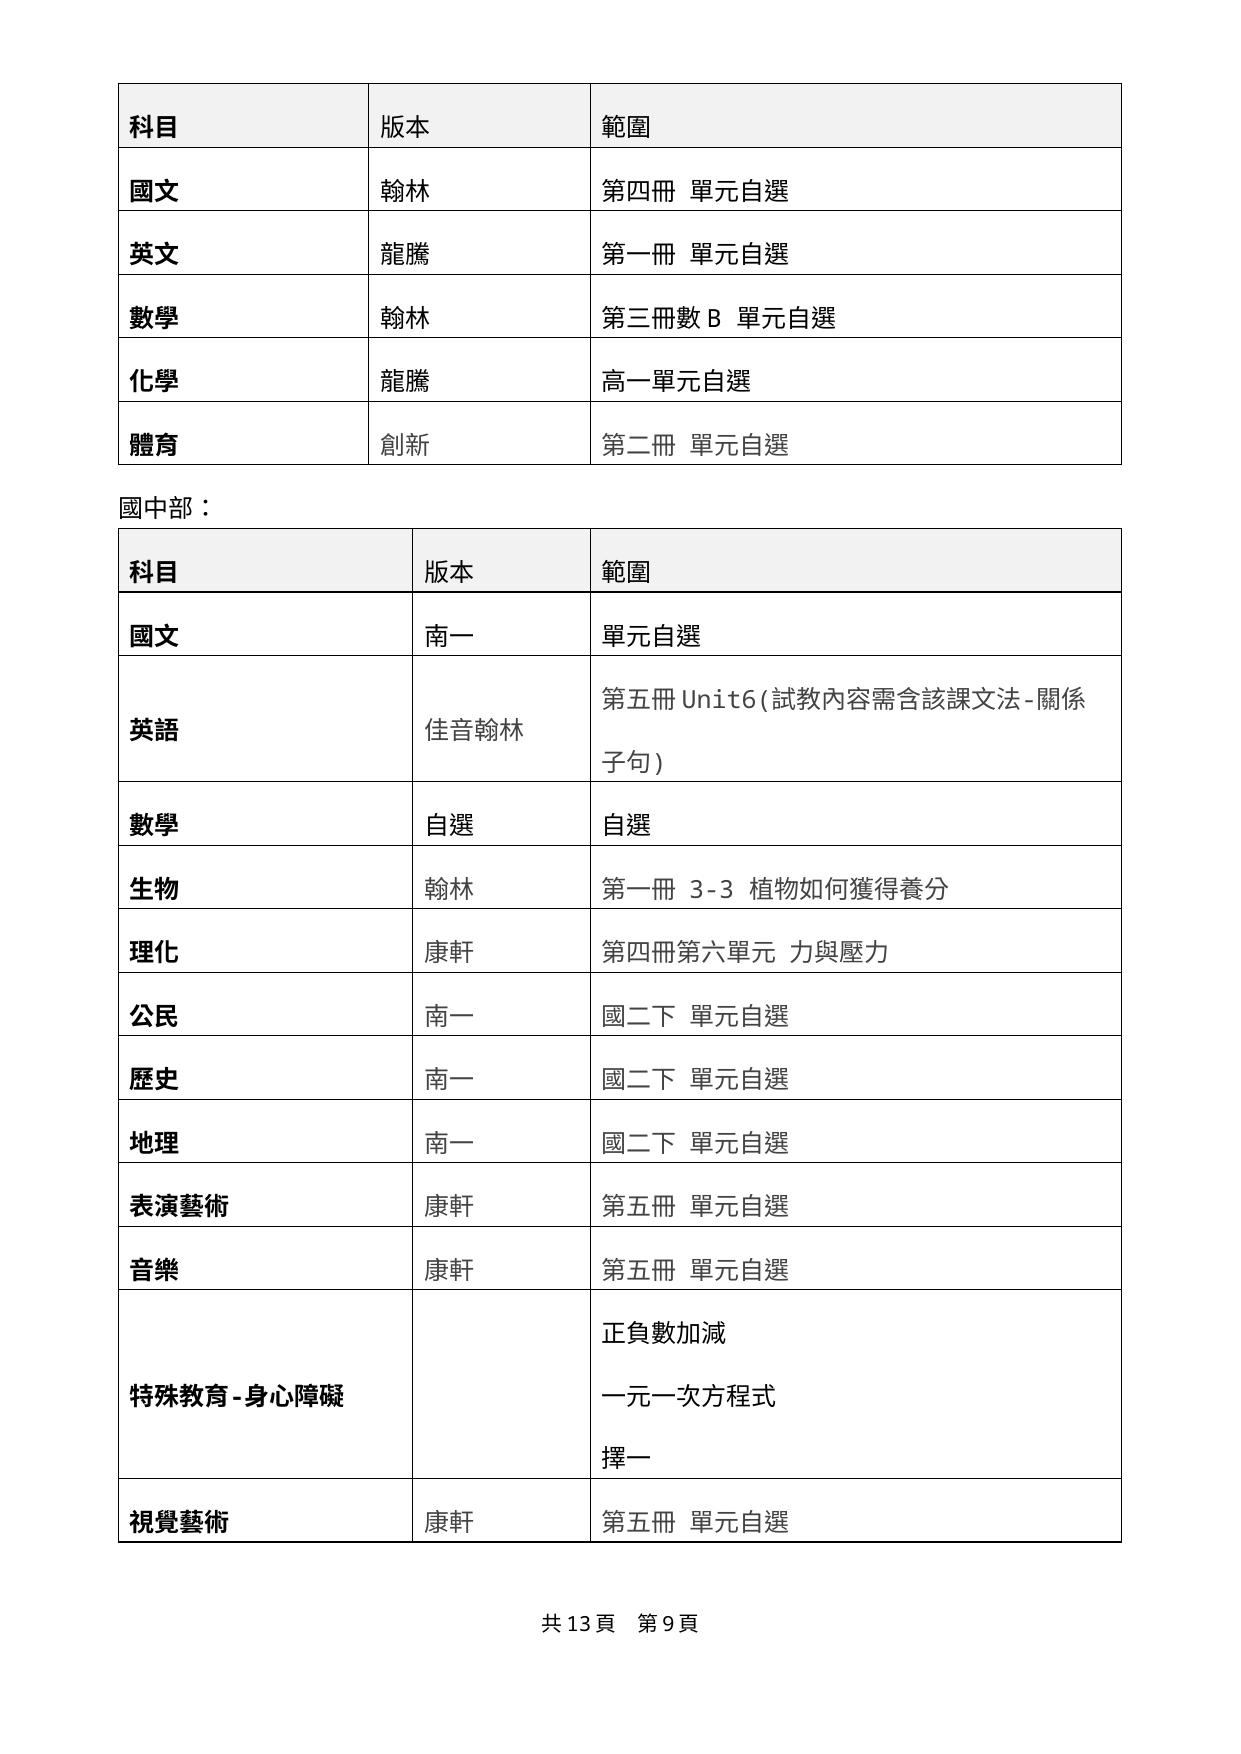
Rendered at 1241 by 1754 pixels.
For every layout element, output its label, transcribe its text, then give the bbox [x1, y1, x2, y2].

table_cell 第四冊第六單元 力與壓力 [591, 909, 1121, 972]
table_cell 單元自選 [591, 593, 1121, 655]
table_cell 第一冊 單元自選 [591, 211, 1121, 274]
table_cell 第五冊 單元自選 [591, 1227, 1121, 1289]
table_cell 翰林 [369, 148, 590, 210]
table_cell 歷史 [119, 1036, 412, 1099]
table_cell 音樂 [119, 1227, 412, 1289]
table_cell 自選 [591, 782, 1121, 844]
table_cell 康軒 [413, 1227, 590, 1289]
table_cell 國二下 單元自選 [591, 1100, 1121, 1162]
table_cell 南一 [413, 973, 590, 1035]
table_cell 地理 [119, 1100, 412, 1162]
table_cell 表演藝術 [119, 1163, 412, 1226]
table_cell 康軒 [413, 1479, 590, 1541]
table_cell 龍騰 [369, 338, 590, 401]
table_cell 英文 [119, 211, 368, 274]
table_header 版本 [369, 84, 590, 147]
table_cell 翰林 [413, 846, 590, 908]
text 國中部： [118, 465, 1122, 528]
table_cell 化學 [119, 338, 368, 401]
table_cell 視覺藝術 [119, 1479, 412, 1541]
table_cell 佳音翰林 [413, 656, 590, 781]
table_cell [413, 1290, 590, 1478]
table_cell 自選 [413, 782, 590, 844]
table_cell 第二冊 單元自選 [591, 402, 1121, 464]
table_cell 南一 [413, 1036, 590, 1099]
table_cell 第一冊 3-3 植物如何獲得養分 [591, 846, 1121, 908]
table_cell 創新 [369, 402, 590, 464]
table_cell 南一 [413, 593, 590, 655]
table_cell 第四冊 單元自選 [591, 148, 1121, 210]
table_cell 第五冊 單元自選 [591, 1479, 1121, 1541]
table_cell 特殊教育-身心障礙 [119, 1290, 412, 1478]
table_header 範圍 [591, 84, 1121, 147]
table_cell 南一 [413, 1100, 590, 1162]
table_header 範圍 [591, 529, 1121, 591]
table_header 科目 [119, 529, 412, 591]
table_cell 正負數加減 一元一次方程式 擇一 [591, 1290, 1121, 1478]
table_cell 第五冊 單元自選 [591, 1163, 1121, 1226]
table_cell 數學 [119, 275, 368, 337]
table_cell 國二下 單元自選 [591, 973, 1121, 1035]
table_cell 國文 [119, 148, 368, 210]
table_header 版本 [413, 529, 590, 591]
table_cell 體育 [119, 402, 368, 464]
table_cell 數學 [119, 782, 412, 844]
table_cell 國二下 單元自選 [591, 1036, 1121, 1099]
table_cell 理化 [119, 909, 412, 972]
table_header 科目 [119, 84, 368, 147]
table_cell 第三冊數B 單元自選 [591, 275, 1121, 337]
table_cell 生物 [119, 846, 412, 908]
table_cell 康軒 [413, 909, 590, 972]
table_cell 國文 [119, 593, 412, 655]
table_cell 翰林 [369, 275, 590, 337]
table_cell 第五冊Unit6(試教內容需含該課文法-關係子句) [591, 656, 1121, 781]
table_cell 康軒 [413, 1163, 590, 1226]
table_cell 公民 [119, 973, 412, 1035]
table_cell 龍騰 [369, 211, 590, 274]
table_cell 英語 [119, 656, 412, 781]
table_cell 高一單元自選 [591, 338, 1121, 401]
